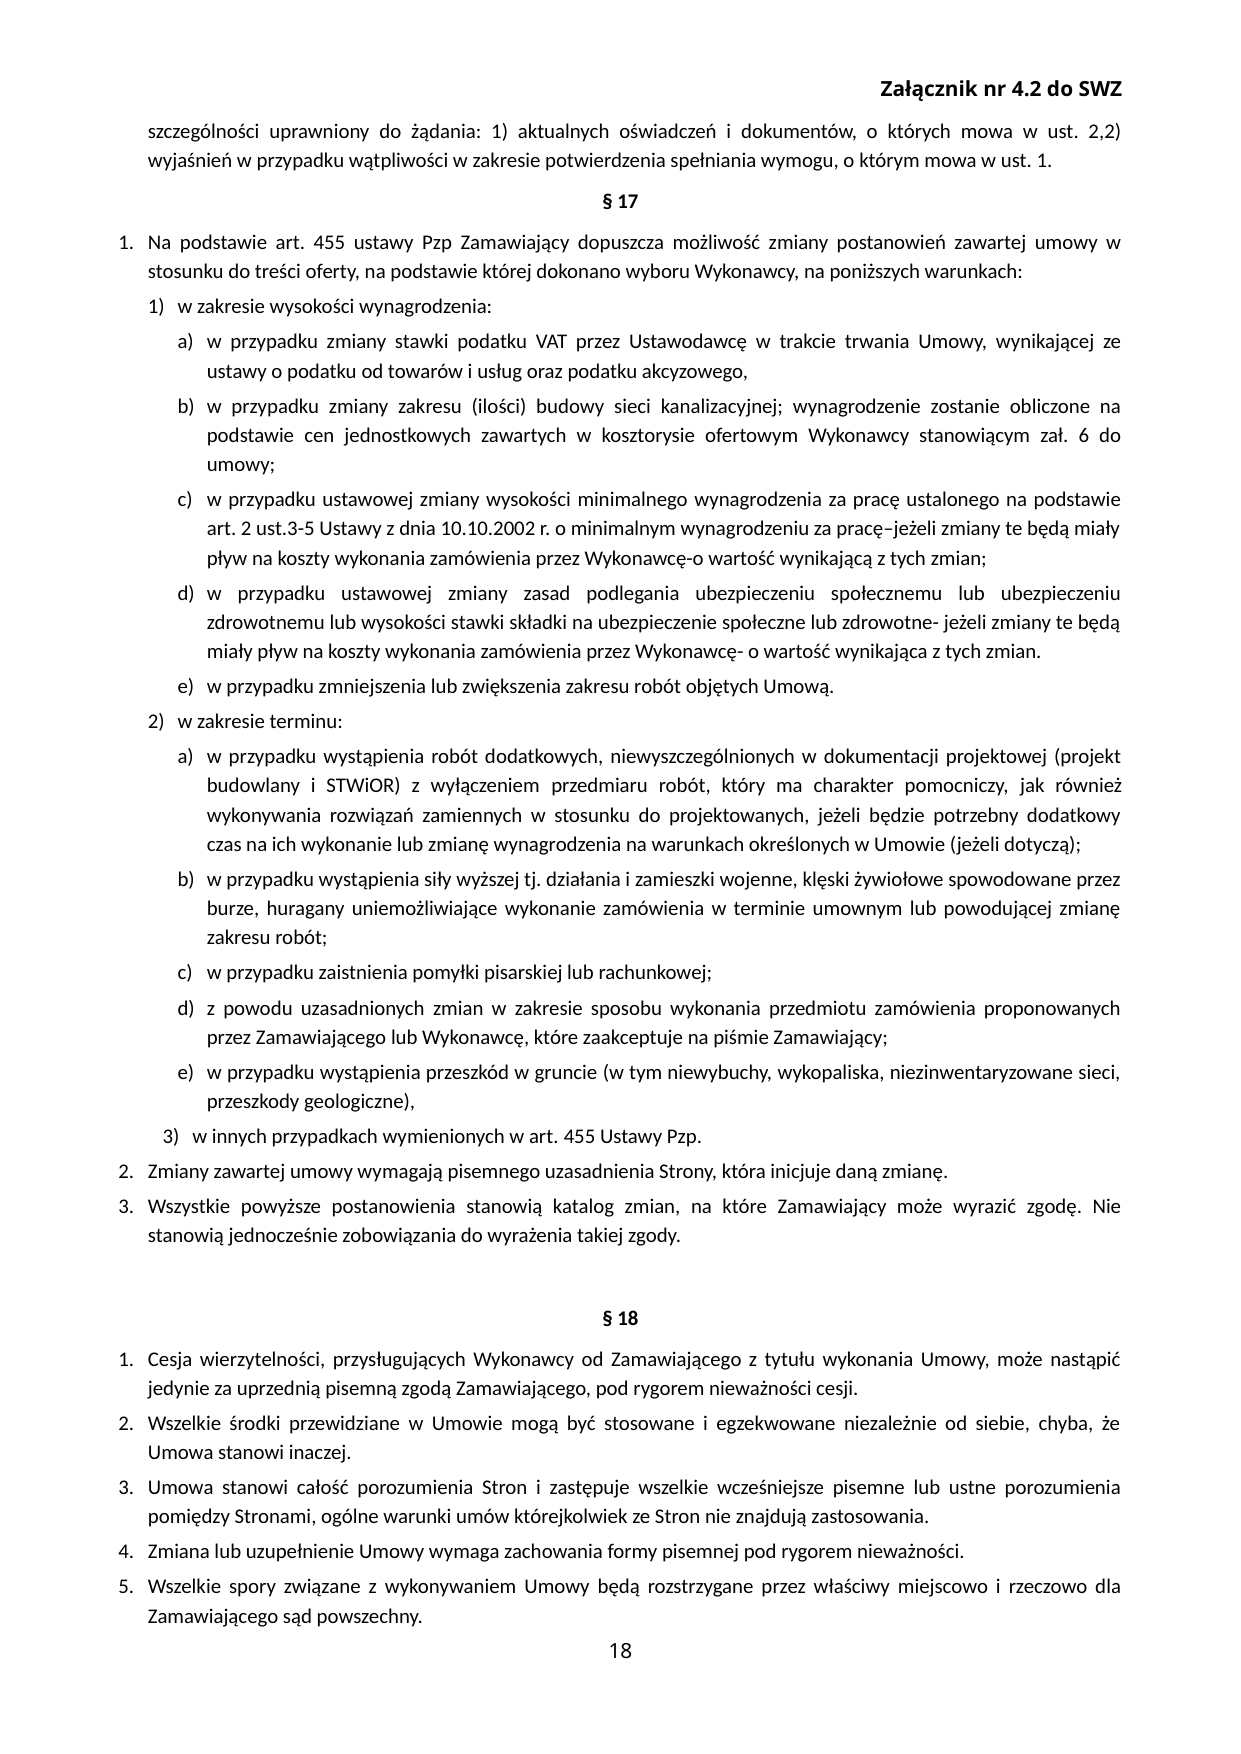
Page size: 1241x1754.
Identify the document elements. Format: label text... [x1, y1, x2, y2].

list w przypadku ustawowej zmiany zasad podlegania ubezpieczeniu społecznemu lub ubezpieczeniu zdrowotnemu lub wysokości stawki składki na ubezpieczenie społeczne lub zdrowotne- jeżeli zmiany te będą miały pływ na koszty wykonania zamówienia przez Wykonawcę- o wartość wynikająca z tych zmian. [177, 580, 1122, 664]
list Zmiana lub uzupełnienie Umowy wymaga zachowania formy pisemnej pod rygorem nieważności. [118, 1538, 1122, 1564]
list Cesja wierzytelności, przysługujących Wykonawcy od Zamawiającego z tytułu wykonania Umowy, może nastąpić jedynie za uprzednią pisemną zgodą Zamawiającego, pod rygorem nieważności cesji. [118, 1346, 1122, 1400]
list w zakresie terminu: [148, 708, 1122, 734]
list Wszelkie środki przewidziane w Umowie mogą być stosowane i egzekwowane niezależnie od siebie, chyba, że Umowa stanowi inaczej. [118, 1410, 1122, 1464]
list w przypadku wystąpienia siły wyższej tj. działania i zamieszki wojenne, klęski żywiołowe spowodowane przez burze, huragany uniemożliwiające wykonanie zamówienia w terminie umownym lub powodującej zmianę zakresu robót; [177, 866, 1122, 950]
text § 17 [118, 188, 1122, 214]
list w zakresie wysokości wynagrodzenia: [148, 294, 1122, 319]
list w przypadku wystąpienia robót dodatkowych, niewyszczególnionych w dokumentacji projektowej (projekt budowlany i STWiOR) z wyłączeniem przedmiaru robót, który ma charakter pomocniczy, jak również wykonywania rozwiązań zamiennych w stosunku do projektowanych, jeżeli będzie potrzebny dodatkowy czas na ich wykonanie lub zmianę wynagrodzenia na warunkach określonych w Umowie (jeżeli dotyczą); [177, 743, 1122, 856]
list w przypadku zaistnienia pomyłki pisarskiej lub rachunkowej; [177, 959, 1122, 985]
list w innych przypadkach wymienionych w art. 455 Ustawy Pzp. [162, 1123, 1122, 1149]
list szczególności uprawniony do żądania: 1) aktualnych oświadczeń i dokumentów, o których mowa w ust. 2,2) wyjaśnień w przypadku wątpliwości w zakresie potwierdzenia spełniania wymogu, o którym mowa w ust. 1. [118, 118, 1122, 173]
list z powodu uzasadnionych zmian w zakresie sposobu wykonania przedmiotu zamówienia proponowanych przez Zamawiającego lub Wykonawcę, które zaakceptuje na piśmie Zamawiający; [177, 995, 1122, 1049]
list w przypadku zmiany zakresu (ilości) budowy sieci kanalizacyjnej; wynagrodzenie zostanie obliczone na podstawie cen jednostkowych zawartych w kosztorysie ofertowym Wykonawcy stanowiącym zał. 6 do umowy; [177, 393, 1122, 477]
list w przypadku wystąpienia przeszkód w gruncie (w tym niewybuchy, wykopaliska, niezinwentaryzowane sieci, przeszkody geologiczne), [177, 1059, 1122, 1113]
list Wszystkie powyższe postanowienia stanowią katalog zmian, na które Zamawiający może wyrazić zgodę. Nie stanowią jednocześnie zobowiązania do wyrażenia takiej zgody. [118, 1193, 1122, 1248]
list Umowa stanowi całość porozumienia Stron i zastępuje wszelkie wcześniejsze pisemne lub ustne porozumienia pomiędzy Stronami, ogólne warunki umów którejkolwiek ze Stron nie znajdują zastosowania. [118, 1474, 1122, 1529]
list Zmiany zawartej umowy wymagają pisemnego uzasadnienia Strony, która inicjuje daną zmianę. [118, 1158, 1122, 1184]
list w przypadku zmniejszenia lub zwiększenia zakresu robót objętych Umową. [177, 673, 1122, 699]
list w przypadku ustawowej zmiany wysokości minimalnego wynagrodzenia za pracę ustalonego na podstawie art. 2 ust.3-5 Ustawy z dnia 10.10.2002 r. o minimalnym wynagrodzeniu za pracę–jeżeli zmiany te będą miały pływ na koszty wykonania zamówienia przez Wykonawcę-o wartość wynikającą z tych zmian; [177, 486, 1122, 570]
list Wszelkie spory związane z wykonywaniem Umowy będą rozstrzygane przez właściwy miejscowo i rzeczowo dla Zamawiającego sąd powszechny. [118, 1574, 1122, 1628]
list Na podstawie art. 455 ustawy Pzp Zamawiający dopuszcza możliwość zmiany postanowień zawartej umowy w stosunku do treści oferty, na podstawie której dokonano wyboru Wykonawcy, na poniższych warunkach: [118, 229, 1122, 284]
text § 18 [118, 1305, 1122, 1330]
list w przypadku zmiany stawki podatku VAT przez Ustawodawcę w trakcie trwania Umowy, wynikającej ze ustawy o podatku od towarów i usług oraz podatku akcyzowego, [177, 329, 1122, 383]
